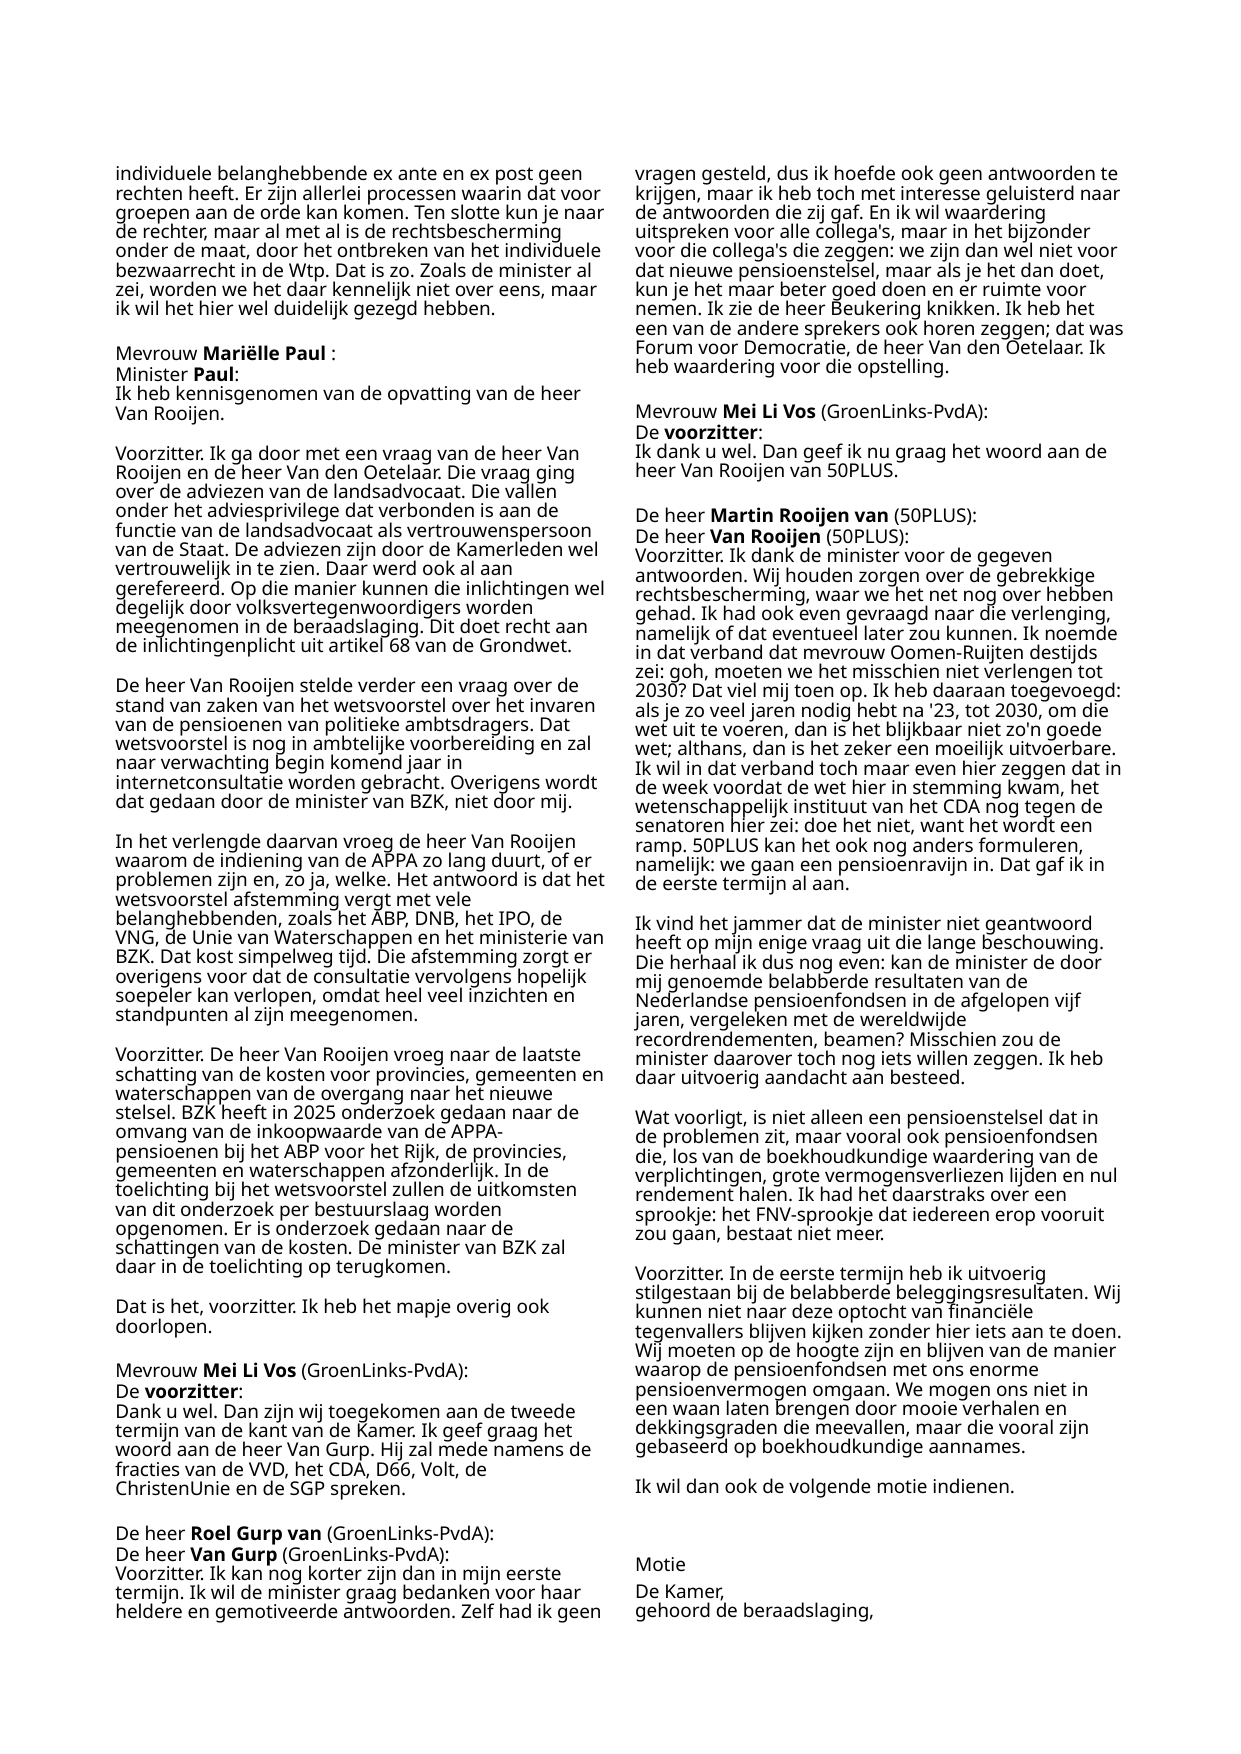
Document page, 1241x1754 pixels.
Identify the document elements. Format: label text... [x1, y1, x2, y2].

text Motie [635, 1551, 1125, 1577]
text gehoord de beraadslaging, [635, 1602, 1125, 1621]
text Mevrouw Mei Li Vos (GroenLinks-PvdA): [635, 398, 1125, 424]
text Ik wil dan ook de volgende motie indienen. [635, 1478, 1125, 1498]
text Wat voorligt, is niet alleen een pensioenstelsel dat in de problemen zit, maar vooral ook pensioenfondsen die, los van de boekhoudkundige waardering van de verplichtingen, grote vermogensverliezen lijden en nul rendement halen. Ik had het daarstraks over een sprookje: het FNV-sprookje dat iedereen erop vooruit zou gaan, bestaat niet meer. [635, 1109, 1125, 1244]
text Voorzitter. Ik dank de minister voor de gegeven antwoorden. Wij houden zorgen over de gebrekkige rechtsbescherming, waar we het net nog over hebben gehad. Ik had ook even gevraagd naar die verlenging, namelijk of dat eventueel later zou kunnen. Ik noemde in dat verband dat mevrouw Oomen-Ruijten destijds zei: goh, moeten we het misschien niet verlengen tot 2030? Dat viel mij toen op. Ik heb daaraan toegevoegd: als je zo veel jaren nodig hebt na '23, tot 2030, om die wet uit te voeren, dan is het blijkbaar niet zo'n goede wet; althans, dan is het zeker een moeilijk uitvoerbare. Ik wil in dat verband toch maar even hier zeggen dat in de week voordat de wet hier in stemming kwam, het wetenschappelijk instituut van het CDA nog tegen de senatoren hier zei: doe het niet, want het wordt een ramp. 50PLUS kan het ook nog anders formuleren, namelijk: we gaan een pensioenravijn in. Dat gaf ik in de eerste termijn al aan. [635, 547, 1125, 894]
text Ik vind het jammer dat de minister niet geantwoord heeft op mijn enige vraag uit die lange beschouwing. Die herhaal ik dus nog even: kan de minister de door mij genoemde belabberde resultaten van de Nederlandse pensioenfondsen in de afgelopen vijf jaren, vergeleken met de wereldwijde recordrendementen, beamen? Misschien zou de minister daarover toch nog iets willen zeggen. Ik heb daar uitvoerig aandacht aan besteed. [635, 915, 1125, 1088]
text Mevrouw Mariëlle Paul : [115, 340, 605, 366]
text De voorzitter: [115, 1383, 605, 1403]
text Dat is het, voorzitter. Ik heb het mapje overig ook doorlopen. [115, 1298, 605, 1337]
text Dank u wel. Dan zijn wij toegekomen aan de tweede termijn van de kant van de Kamer. Ik geef graag het woord aan de heer Van Gurp. Hij zal mede namens de fracties van de VVD, het CDA, D66, Volt, de ChristenUnie en de SGP spreken. [115, 1403, 605, 1499]
text individuele belanghebbende ex ante en ex post geen rechten heeft. Er zijn allerlei processen waarin dat voor groepen aan de orde kan komen. Ten slotte kun je naar de rechter, maar al met al is de rechtsbescherming onder de maat, door het ontbreken van het individuele bezwaarrecht in de Wtp. Dat is zo. Zoals de minister al zei, worden we het daar kennelijk niet over eens, maar ik wil het hier wel duidelijk gezegd hebben. [115, 165, 605, 319]
text Minister Paul: [115, 366, 605, 385]
text De heer Roel Gurp van (GroenLinks-PvdA): [115, 1520, 605, 1546]
text In het verlengde daarvan vroeg de heer Van Rooijen waarom de indiening van de APPA zo lang duurt, of er problemen zijn en, zo ja, welke. Het antwoord is dat het wetsvoorstel afstemming vergt met vele belanghebbenden, zoals het ABP, DNB, het IPO, de VNG, de Unie van Waterschappen en het ministerie van BZK. Dat kost simpelweg tijd. Die afstemming zorgt er overigens voor dat de consultatie vervolgens hopelijk soepeler kan verlopen, omdat heel veel inzichten en standpunten al zijn meegenomen. [115, 833, 605, 1026]
text De Kamer, [635, 1583, 1125, 1602]
text Mevrouw Mei Li Vos (GroenLinks-PvdA): [115, 1358, 605, 1383]
text Ik heb kennisgenomen van de opvatting van de heer Van Rooijen. [115, 385, 605, 424]
text vragen gesteld, dus ik hoefde ook geen antwoorden te krijgen, maar ik heb toch met interesse geluisterd naar de antwoorden die zij gaf. En ik wil waardering uitspreken voor alle collega's, maar in het bijzonder voor die collega's die zeggen: we zijn dan wel niet voor dat nieuwe pensioenstelsel, maar als je het dan doet, kun je het maar beter goed doen en er ruimte voor nemen. Ik zie de heer Beukering knikken. Ik heb het een van de andere sprekers ook horen zeggen; dat was Forum voor Democratie, de heer Van den Oetelaar. Ik heb waardering voor die opstelling. [635, 165, 1125, 377]
text Ik dank u wel. Dan geef ik nu graag het woord aan de heer Van Rooijen van 50PLUS. [635, 443, 1125, 482]
text Voorzitter. In de eerste termijn heb ik uitvoerig stilgestaan bij de belabberde beleggingsresultaten. Wij kunnen niet naar deze optocht van financiële tegenvallers blijven kijken zonder hier iets aan te doen. Wij moeten op de hoogte zijn en blijven van de manier waarop de pensioenfondsen met ons enorme pensioenvermogen omgaan. We mogen ons niet in een waan laten brengen door mooie verhalen en dekkingsgraden die meevallen, maar die vooral zijn gebaseerd op boekhoudkundige aannames. [635, 1265, 1125, 1458]
text De heer Van Rooijen stelde verder een vraag over de stand van zaken van het wetsvoorstel over het invaren van de pensioenen van politieke ambtsdragers. Dat wetsvoorstel is nog in ambtelijke voorbereiding en zal naar verwachting begin komend jaar in internetconsultatie worden gebracht. Overigens wordt dat gedaan door de minister van BZK, niet door mij. [115, 677, 605, 812]
text Voorzitter. De heer Van Rooijen vroeg naar de laatste schatting van de kosten voor provincies, gemeenten en waterschappen van de overgang naar het nieuwe stelsel. BZK heeft in 2025 onderzoek gedaan naar de omvang van de inkoopwaarde van de APPA-pensioenen bij het ABP voor het Rijk, de provincies, gemeenten en waterschappen afzonderlijk. In de toelichting bij het wetsvoorstel zullen de uitkomsten van dit onderzoek per bestuurslaag worden opgenomen. Er is onderzoek gedaan naar de schattingen van de kosten. De minister van BZK zal daar in de toelichting op terugkomen. [115, 1046, 605, 1278]
text De voorzitter: [635, 424, 1125, 443]
text De heer Van Gurp (GroenLinks-PvdA): [115, 1546, 605, 1565]
text De heer Van Rooijen (50PLUS): [635, 528, 1125, 547]
text Voorzitter. Ik ga door met een vraag van de heer Van Rooijen en de heer Van den Oetelaar. Die vraag ging over de adviezen van de landsadvocaat. Die vallen onder het adviesprivilege dat verbonden is aan de functie van de landsadvocaat als vertrouwenspersoon van de Staat. De adviezen zijn door de Kamerleden wel vertrouwelijk in te zien. Daar werd ook al aan gerefereerd. Op die manier kunnen die inlichtingen wel degelijk door volksvertegenwoordigers worden meegenomen in de beraadslaging. Dit doet recht aan de inlichtingenplicht uit artikel 68 van de Grondwet. [115, 444, 605, 657]
text Voorzitter. Ik kan nog korter zijn dan in mijn eerste termijn. Ik wil de minister graag bedanken voor haar heldere en gemotiveerde antwoorden. Zelf had ik geen [115, 1565, 605, 1623]
text De heer Martin Rooijen van (50PLUS): [635, 502, 1125, 528]
